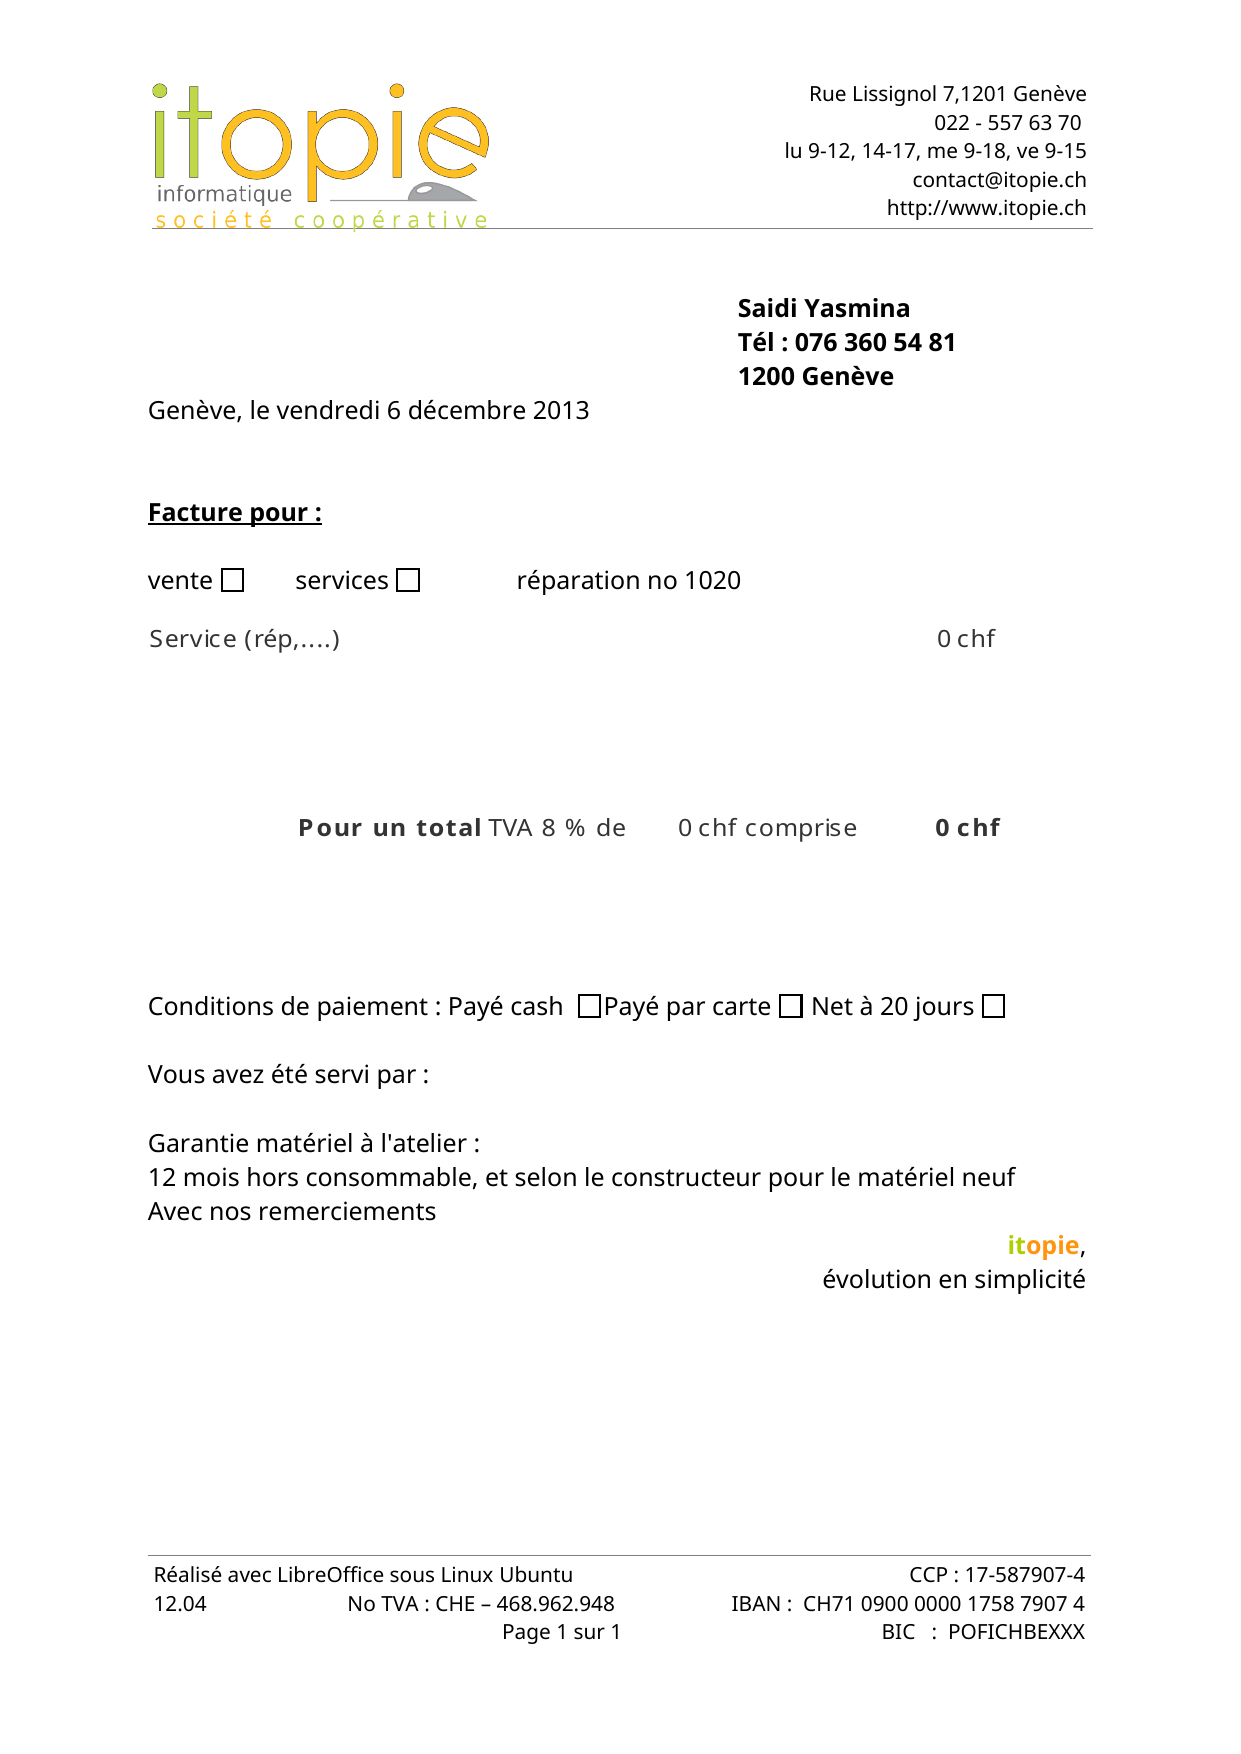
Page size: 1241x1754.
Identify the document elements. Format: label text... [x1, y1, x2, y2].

text Saidi Yasmina [148, 290, 1093, 324]
text Tél : 076 360 54 81 [148, 324, 1093, 358]
text itopie, [148, 1227, 1093, 1262]
picture [138, 72, 500, 244]
text Avec nos remerciements [148, 1193, 1093, 1227]
text Genève, le vendredi 6 décembre 2013 [148, 392, 1093, 427]
text 1200 Genève [148, 358, 1093, 392]
text Conditions de paiement : Payé cash Payé par carte Net à 20 jours [148, 989, 1093, 1023]
text évolution en simplicité [148, 1262, 1093, 1296]
text 12 mois hors consommable, et selon le constructeur pour le matériel neuf [148, 1159, 1093, 1193]
text Garantie matériel à l'atelier : [148, 1125, 1093, 1159]
text Vous avez été servi par : [148, 1057, 1093, 1091]
text vente services réparation no 1020 [148, 563, 1093, 597]
text Facture pour : [148, 495, 1093, 529]
